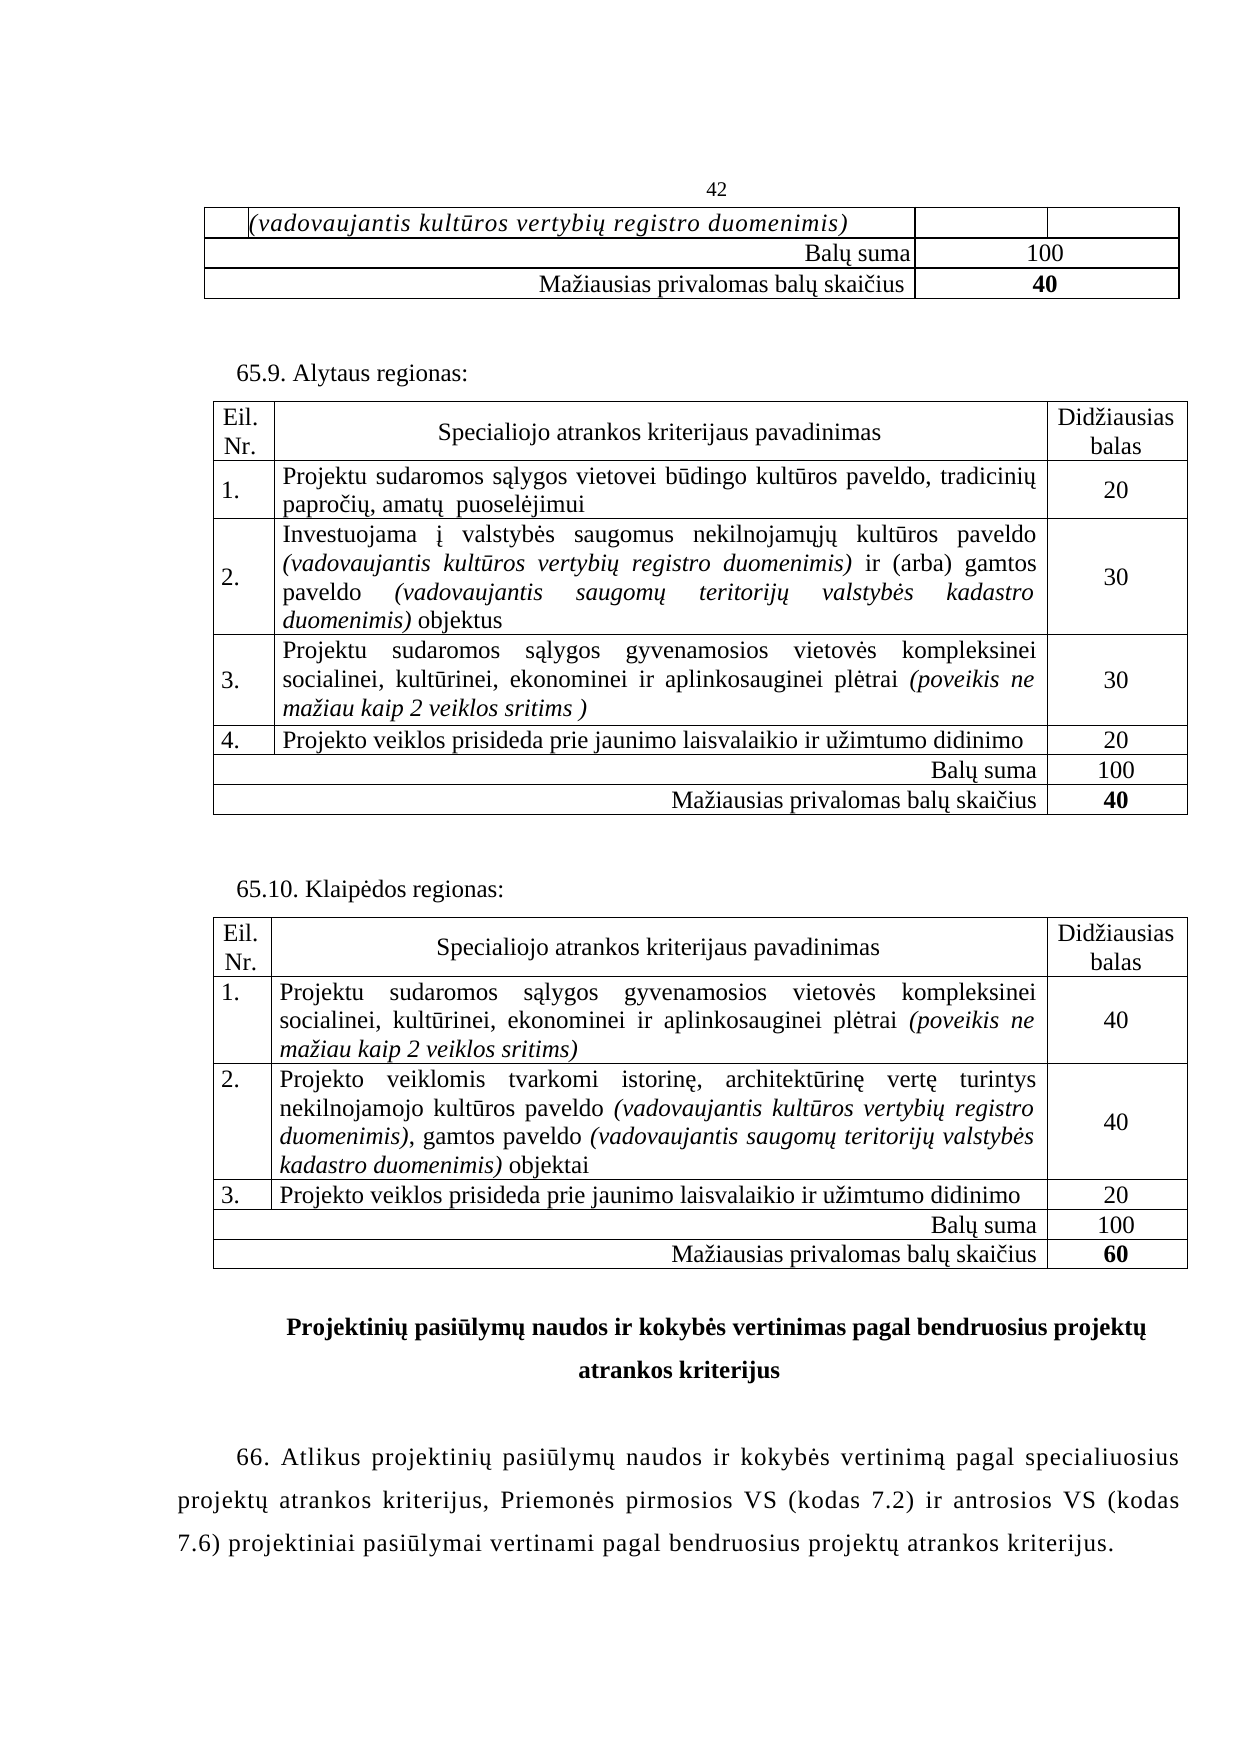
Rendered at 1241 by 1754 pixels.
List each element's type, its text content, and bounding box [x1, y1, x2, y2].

table_cell Projekto veiklos prisideda prie jaunimo laisvalaikio ir užimtumo didinimo [272, 1180, 1047, 1209]
table_cell 20 [1048, 726, 1187, 754]
table_cell 100 [916, 239, 1178, 267]
table_cell 40 [1048, 785, 1187, 814]
table_header Didžiausias balas [1048, 918, 1187, 976]
text 66. Atlikus projektinių pasiūlymų naudos ir kokybės vertinimą pagal specialiuosius projektų atrankos kriterijus, Priemonės pirmosios VS (kodas 7.2) ir antrosios VS (kodas 7.6) projektiniai pasiūlymai vertinami pagal bendruosius projektų atrankos kriterijus. [177, 1442, 1181, 1557]
table_cell [1048, 208, 1178, 237]
table_cell Projekto veiklomis tvarkomi istorinę, architektūrinę vertę turintys nekilnojamojo kultūros paveldo (vadovaujantis kultūros vertybių registro duomenimis), gamtos paveldo (vadovaujantis saugomų teritorijų valstybės kadastro duomenimis) objektai [272, 1064, 1047, 1179]
table_cell Investuojama į valstybės saugomus nekilnojamųjų kultūros paveldo (vadovaujantis kultūros vertybių registro duomenimis) ir (arba) gamtos paveldo (vadovaujantis saugomų teritorijų valstybės kadastro duomenimis) objektus [275, 519, 1047, 634]
table_cell Projektu sudaromos sąlygos gyvenamosios vietovės kompleksinei socialinei, kultūrinei, ekonominei ir aplinkosauginei plėtrai (poveikis ne mažiau kaip 2 veiklos sritims) [272, 977, 1047, 1063]
table_cell 30 [1048, 519, 1187, 634]
table_cell 3. [214, 1180, 271, 1209]
table_cell Projekto veiklos prisideda prie jaunimo laisvalaikio ir užimtumo didinimo [275, 726, 1047, 754]
table_cell Mažiausias privalomas balų skaičius [205, 269, 914, 298]
table_cell Mažiausias privalomas balų skaičius [214, 1240, 1047, 1268]
table_cell 40 [1048, 977, 1187, 1063]
table_cell 3. [214, 635, 274, 724]
table_cell Mažiausias privalomas balų skaičius [214, 785, 1047, 814]
text Projektinių pasiūlymų naudos ir kokybės vertinimas pagal bendruosius projektų atrankos kriterijus [177, 1312, 1181, 1384]
text 65.10. Klaipėdos regionas: [177, 874, 1181, 903]
table_cell Projektu sudaromos sąlygos vietovei būdingo kultūros paveldo, tradicinių papročių, amatų puoselėjimui [275, 461, 1047, 518]
table_cell 30 [1048, 635, 1187, 724]
table_cell 60 [1048, 1240, 1187, 1268]
table_cell 40 [916, 269, 1178, 298]
table_header Specialiojo atrankos kriterijaus pavadinimas [275, 402, 1047, 460]
text 65.9. Alytaus regionas: [177, 358, 1181, 387]
table_cell 2. [214, 1064, 271, 1179]
table_cell Balų suma [214, 755, 1047, 784]
table_cell Projektu sudaromos sąlygos gyvenamosios vietovės kompleksinei socialinei, kultūrinei, ekonominei ir aplinkosauginei plėtrai (poveikis ne mažiau kaip 2 veiklos sritims ) [275, 635, 1047, 724]
table_cell 2. [214, 519, 274, 634]
table_cell 1. [214, 461, 274, 518]
table_cell [205, 208, 248, 237]
table_cell 4. [214, 726, 274, 754]
table_header Eil. Nr. [214, 918, 271, 976]
table_cell 1. [214, 977, 271, 1063]
table_cell Balų suma [214, 1210, 1047, 1238]
table_cell 100 [1048, 755, 1187, 784]
table_cell Balų suma [205, 239, 914, 267]
table_header Didžiausias balas [1048, 402, 1187, 460]
table_cell 20 [1048, 1180, 1187, 1209]
table_cell 40 [1048, 1064, 1187, 1179]
table_cell [916, 208, 1047, 237]
table_header Eil. Nr. [214, 402, 274, 460]
table_cell 100 [1048, 1210, 1187, 1238]
table_cell (vadovaujantis kultūros vertybių registro duomenimis) [249, 208, 914, 237]
table_header Specialiojo atrankos kriterijaus pavadinimas [272, 918, 1047, 976]
table_cell 20 [1048, 461, 1187, 518]
